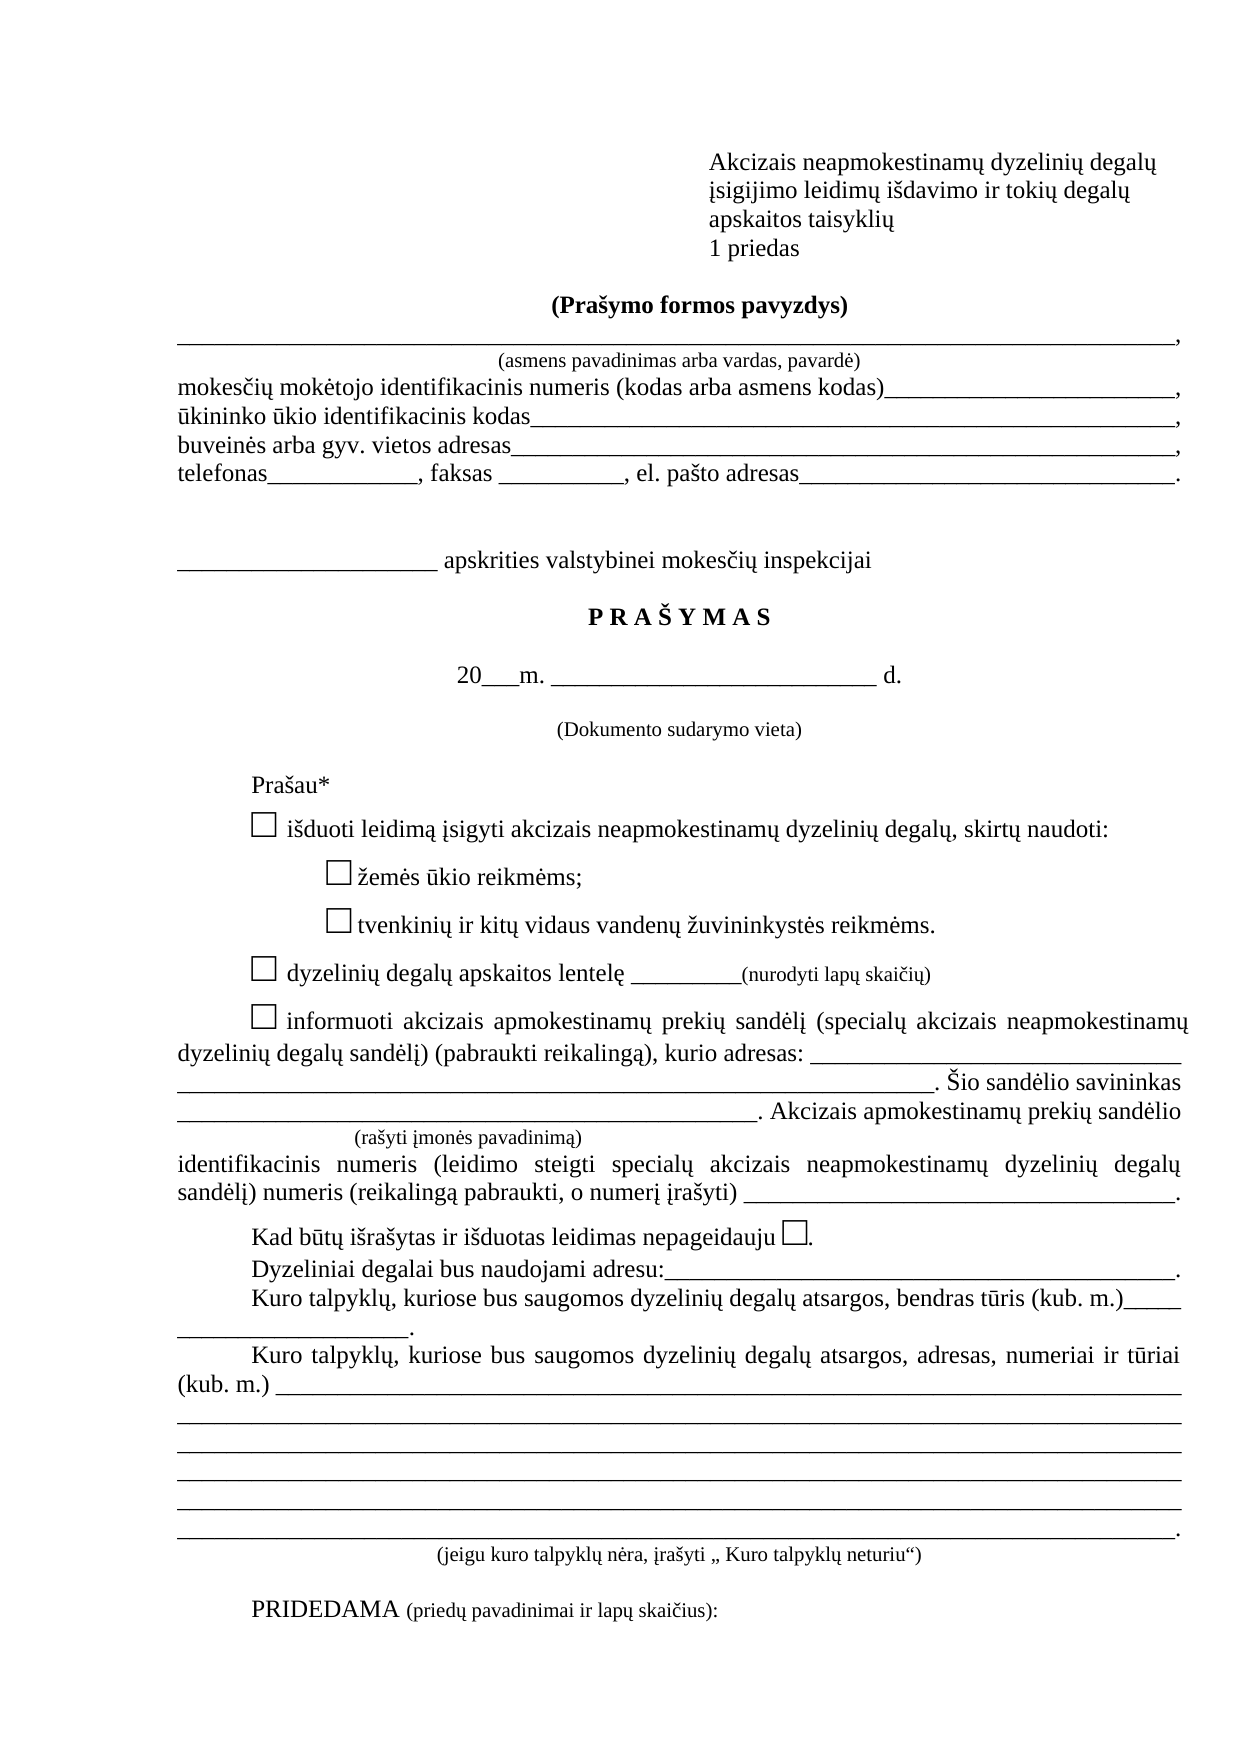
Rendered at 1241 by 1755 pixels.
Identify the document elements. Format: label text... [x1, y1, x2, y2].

text . Šio sandėlio savininkas [177, 1067, 1181, 1096]
text Dyzeliniai degalai bus naudojami adresu: . [177, 1254, 1181, 1283]
text . [177, 1513, 1181, 1542]
text □ informuoti akcizais apmokestinamų prekių sandėlį (specialų akcizais neapmokestinamų dyzelinių degalų sandėlį) (pabraukti reikalingą), kurio adresas: [177, 990, 1190, 1067]
text (jeigu kuro talpyklų nėra, įrašyti „ Kuro talpyklų neturiu“) [177, 1542, 1181, 1566]
text (asmens pavadinimas arba vardas, pavardė) [177, 348, 1181, 372]
text identifikacinis numeris (leidimo steigti specialų akcizais neapmokestinamų dyzelinių degalų sandėlį) numeris (reikalingą pabraukti, o numerį įrašyti) . [177, 1149, 1181, 1206]
text buveinės arba gyv. vietos adresas , [177, 430, 1181, 458]
text , [177, 319, 1181, 348]
text 1 priedas [177, 233, 1181, 262]
text □ žemės ūkio reikmėms; [252, 847, 1190, 894]
text □ išduoti leidimą įsigyti akcizais neapmokestinamų dyzelinių degalų, skirtų naudoti: [177, 799, 1190, 847]
text (Dokumento sudarymo vieta) [177, 717, 1181, 741]
text PRAŠYMAS [177, 602, 1181, 631]
text ūkininko ūkio identifikacinis kodas , [177, 401, 1181, 430]
text mokesčių mokėtojo identifikacinis numeris (kodas arba asmens kodas) , [177, 372, 1181, 401]
text . [177, 1312, 1181, 1340]
text Kuro talpyklų, kuriose bus saugomos dyzelinių degalų atsargos, adresas, numeriai ir tūriai (kub. m.) [177, 1340, 1181, 1398]
text Kuro talpyklų, kuriose bus saugomos dyzelinių degalų atsargos, bendras tūris (kub. m.) [177, 1283, 1181, 1312]
text apskaitos taisyklių [177, 204, 1181, 233]
text 20___m. d. [177, 660, 1181, 688]
text apskrities valstybinei mokesčių inspekcijai [177, 545, 1181, 573]
text (rašyti įmonės pavadinimą) [177, 1124, 1181, 1149]
text PRIDEDAMA (priedų pavadinimai ir lapų skaičius): [177, 1594, 1181, 1623]
text įsigijimo leidimų išdavimo ir tokių degalų [177, 176, 1181, 204]
text □ tvenkinių ir kitų vidaus vandenų žuvininkystės reikmėms. [252, 894, 1190, 942]
text Kad būtų išrašytas ir išduotas leidimas nepageidauju □. [177, 1206, 1190, 1254]
text □ dyzelinių degalų apskaitos lentelę (nurodyti lapų skaičių) [177, 942, 1181, 990]
text Akcizais neapmokestinamų dyzelinių degalų [177, 147, 1181, 176]
text . Akcizais apmokestinamų prekių sandėlio [177, 1096, 1181, 1124]
text (Prašymo formos pavyzdys) [477, 291, 1240, 319]
text telefonas____________, faksas __________, el. pašto adresas . [177, 458, 1181, 487]
text Prašau* [177, 770, 1181, 799]
